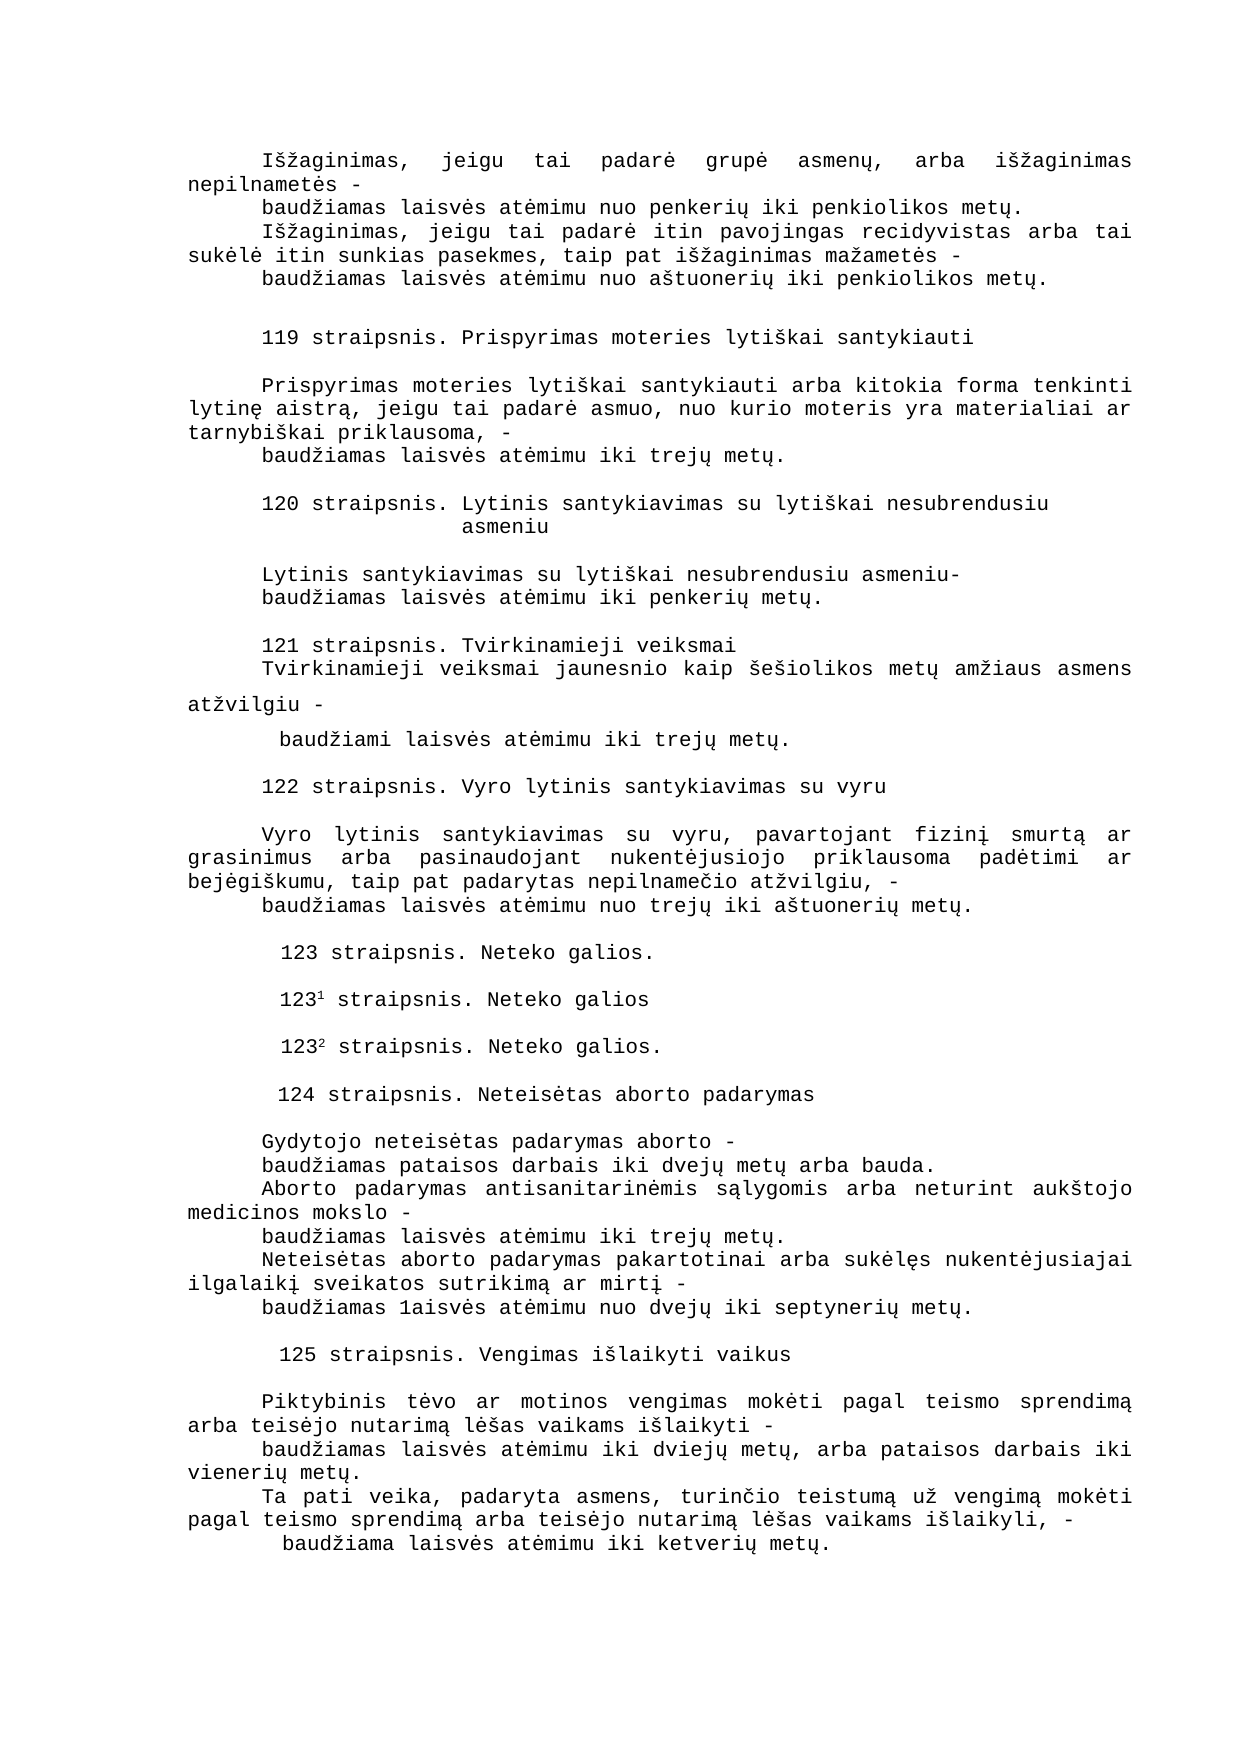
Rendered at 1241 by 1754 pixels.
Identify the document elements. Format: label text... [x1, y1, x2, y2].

text baudžiami laisvės atėmimu iki trejų metų. [205, 729, 1132, 753]
text 121 straipsnis. Tvirkinamieji veiksmai [261, 635, 1132, 658]
text 1232 straipsnis. Neteko galios. [206, 1037, 1132, 1060]
text asmeniu [261, 516, 1132, 540]
text Išžaginimas, jeigu tai padarė grupė asmenų, arba išžaginimas nepilnametės - [187, 150, 1132, 197]
text baudžiamas 1aisvės atėmimu nuo dvejų iki septynerių metų. [187, 1297, 1132, 1320]
text Lytinis santykiavimas su lytiškai nesubrendusiu asmeniu- [261, 564, 1132, 587]
text Tvirkinamieji veiksmai jaunesnio kaip šešiolikos metų amžiaus asmens atžvilgiu - [187, 658, 1132, 717]
text 122 straipsnis. Vyro lytinis santykiavimas su vyru [206, 776, 1132, 800]
text Prispyrimas moteries lytiškai santykiauti arba kitokia forma tenkinti lytinę aistrą, jeigu tai padarė asmuo, nuo kurio moteris yra materialiai ar tarnybiškai priklausoma, - [187, 374, 1132, 446]
text baudžiamas laisvės atėmimu nuo trejų iki aštuonerių metų. [187, 895, 1132, 918]
text Piktybinis tėvo ar motinos vengimas mokėti pagal teismo sprendimą arba teisėjo nutarimą lėšas vaikams išlaikyti - [187, 1391, 1132, 1438]
text Neteisėtas aborto padarymas pakartotinai arba sukėlęs nukentėjusiajai ilgalaikį sveikatos sutrikimą ar mirtį - [187, 1249, 1132, 1297]
text baudžiamas laisvės atėmimu iki trejų metų. [205, 1226, 1132, 1249]
text Ta pati veika, padaryta asmens, turinčio teistumą už vengimą mokėti pagal teismo sprendimą arba teisėjo nutarimą lėšas vaikams išlaikyli, - [187, 1486, 1132, 1533]
text 120 straipsnis. Lytinis santykiavimas su lytiškai nesubrendusiu [261, 493, 1132, 516]
text baudžiamas laisvės atėmimu iki trejų metų. [206, 446, 1132, 469]
text 125 straipsnis. Vengimas išlaikyti vaikus [205, 1344, 1132, 1368]
text Gydytojo neteisėtas padarymas aborto - [203, 1131, 1132, 1155]
text baudžiama laisvės atėmimu iki ketverių metų. [208, 1533, 1132, 1557]
text baudžiamas laisvės atėmimu nuo aštuonerių iki penkiolikos metų. [187, 268, 1132, 292]
text Aborto padarymas antisanitarinėmis sąlygomis arba neturint aukštojo medicinos mokslo - [187, 1178, 1132, 1226]
text baudžiamas laisvės atėmimu iki dviejų metų, arba pataisos darbais iki vienerių metų. [187, 1438, 1132, 1486]
text baudžiamas laisvės atėmimu nuo penkerių iki penkiolikos metų. [187, 197, 1132, 221]
text baudžiamas pataisos darbais iki dvejų metų arba bauda. [187, 1155, 1132, 1178]
text 124 straipsnis. Neteisėtas aborto padarymas [203, 1084, 1132, 1107]
text 123 straipsnis. Neteko galios. [206, 942, 1132, 966]
text baudžiamas laisvės atėmimu iki penkerių metų. [261, 587, 1132, 611]
text 119 straipsnis. Prispyrimas moteries lytiškai santykiauti [205, 327, 1132, 351]
text 1231 straipsnis. Neteko galios [205, 989, 1132, 1013]
text Vyro lytinis santykiavimas su vyru, pavartojant fizinį smurtą ar grasinimus arba pasinaudojant nukentėjusiojo priklausoma padėtimi ar bejėgiškumu, taip pat padarytas nepilnamečio atžvilgiu, - [187, 824, 1132, 895]
text Išžaginimas, jeigu tai padarė itin pavojingas recidyvistas arba tai sukėlė itin sunkias pasekmes, taip pat išžaginimas mažametės - [187, 221, 1132, 268]
